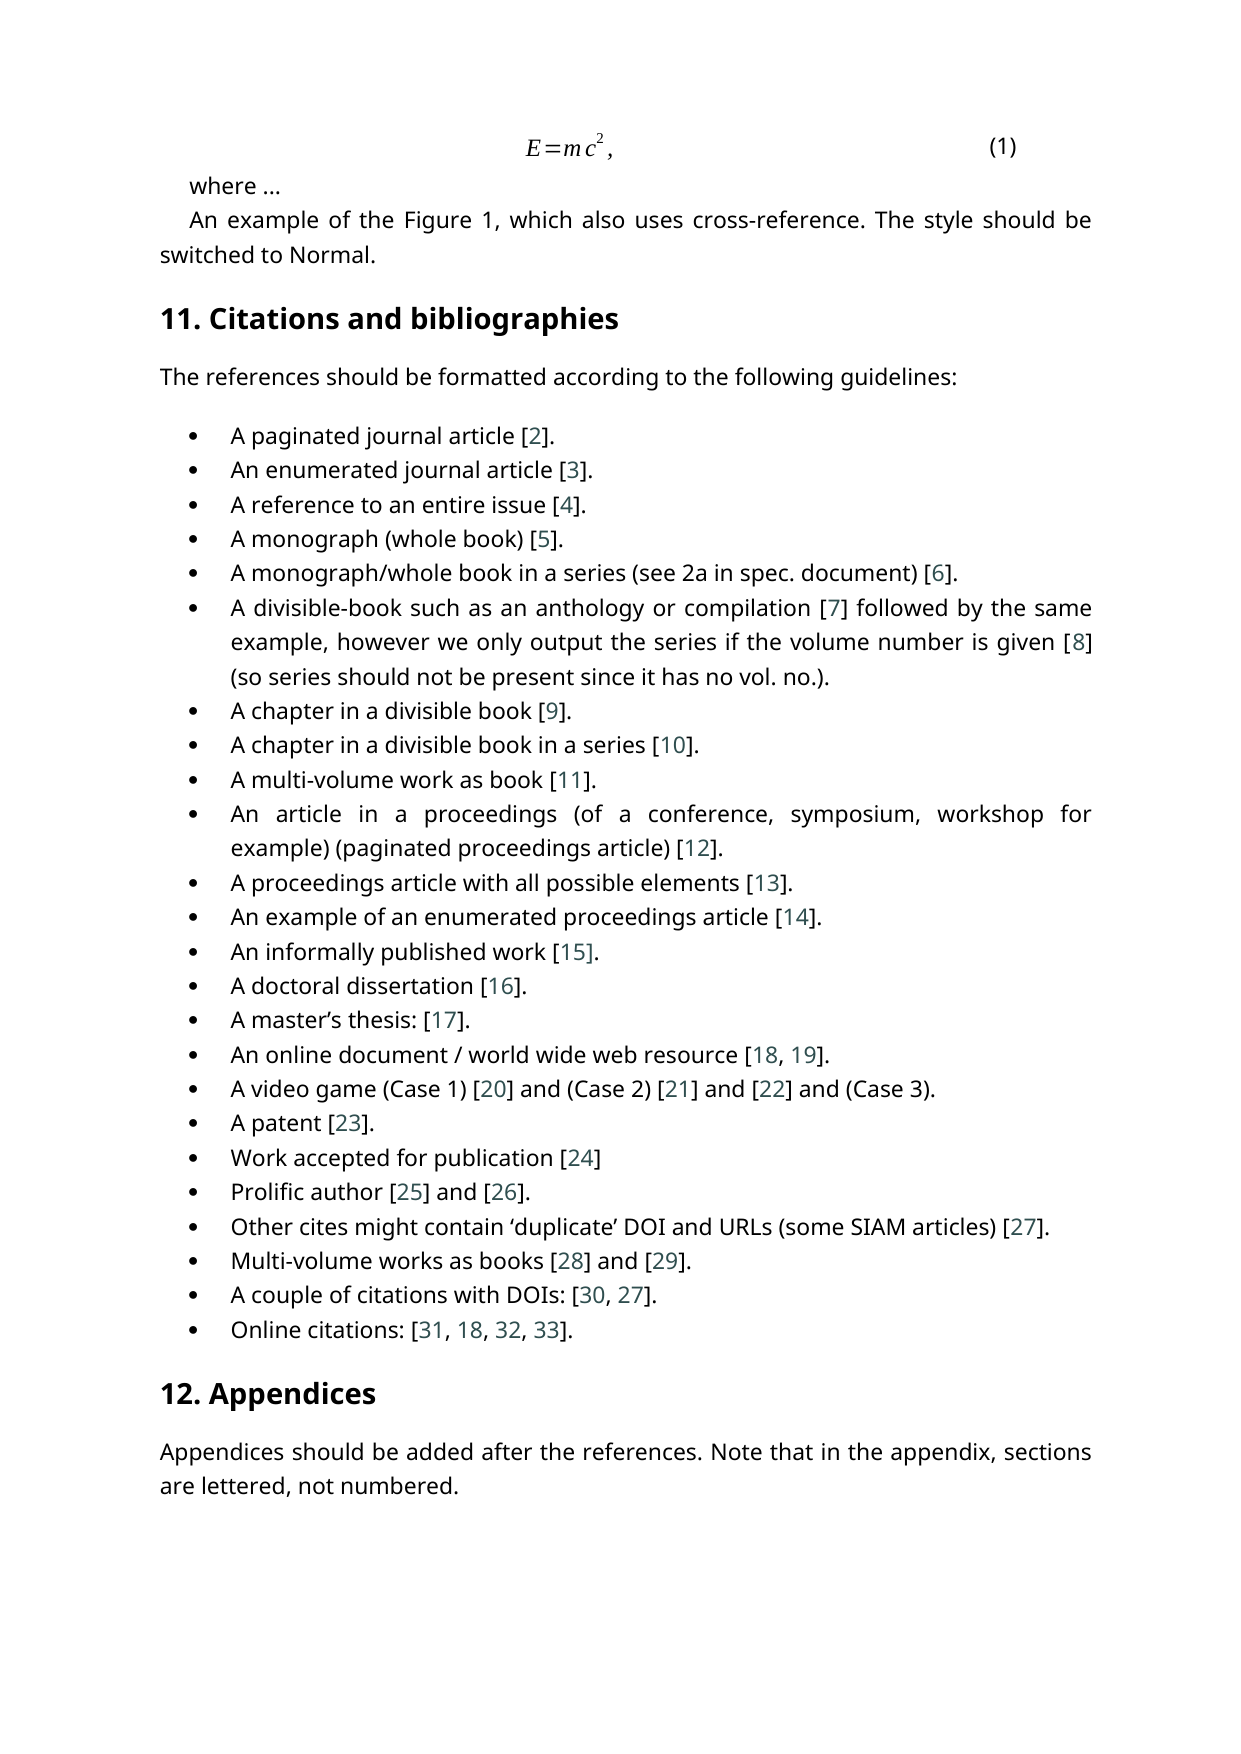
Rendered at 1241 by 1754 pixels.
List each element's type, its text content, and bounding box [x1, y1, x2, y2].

list Prolific author [25] and [26]. [189, 1176, 1093, 1207]
list A monograph/whole book in a series (see 2a in spec. document) [6]. [189, 557, 1093, 589]
list An informally published work [15]. [189, 936, 1093, 967]
text Appendices should be added after the references. Note that in the appendix, sections are lettered, not numbered. [159, 1435, 1093, 1501]
subtitle Appendices [159, 1373, 1093, 1413]
list A monograph (whole book) [5]. [189, 523, 1093, 554]
list An online document / world wide web resource [18, 19]. [189, 1039, 1093, 1070]
list An example of an enumerated proceedings article [14]. [189, 901, 1093, 932]
list A paginated journal article [2]. [189, 420, 1093, 451]
text The references should be formatted according to the following guidelines: [159, 361, 1093, 392]
list A reference to an entire issue [4]. [189, 489, 1093, 520]
list Work accepted for publication [24] [189, 1142, 1093, 1173]
list Online citations: [31, 18, 32, 33]. [189, 1314, 1093, 1345]
text An example of the Figure 1, which also uses cross-reference. The style should be switched to Normal. [159, 204, 1093, 270]
list A divisible-book such as an anthology or compilation [7] followed by the same example, however we only output the series if the volume number is given [8] (so series should not be present since it has no vol. no.). [189, 592, 1093, 692]
list A master’s thesis: [17]. [189, 1004, 1093, 1036]
list A chapter in a divisible book in a series [10]. [189, 729, 1093, 761]
table_header [160, 130, 978, 170]
list A couple of citations with DOIs: [30, 27]. [189, 1279, 1093, 1311]
subtitle Citations and bibliographies [159, 298, 1093, 338]
list A proceedings article with all possible elements [13]. [189, 867, 1093, 898]
list Other cites might contain ‘duplicate’ DOI and URLs (some SIAM articles) [27]. [189, 1211, 1093, 1242]
list A patent [23]. [189, 1107, 1093, 1139]
list A multi-volume work as book [11]. [189, 764, 1093, 795]
list A video game (Case 1) [20] and (Case 2) [21] and [22] and (Case 3). [189, 1073, 1093, 1104]
text where ... [159, 170, 1093, 201]
list An article in a proceedings (of a conference, symposium, workshop for example) (paginated proceedings article) [12]. [189, 798, 1093, 864]
list Multi-volume works as books [28] and [29]. [189, 1245, 1093, 1276]
list A doctoral dissertation [16]. [189, 970, 1093, 1001]
table_header (1) [978, 130, 1045, 170]
list A chapter in a divisible book [9]. [189, 695, 1093, 726]
list An enumerated journal article [3]. [189, 454, 1093, 486]
